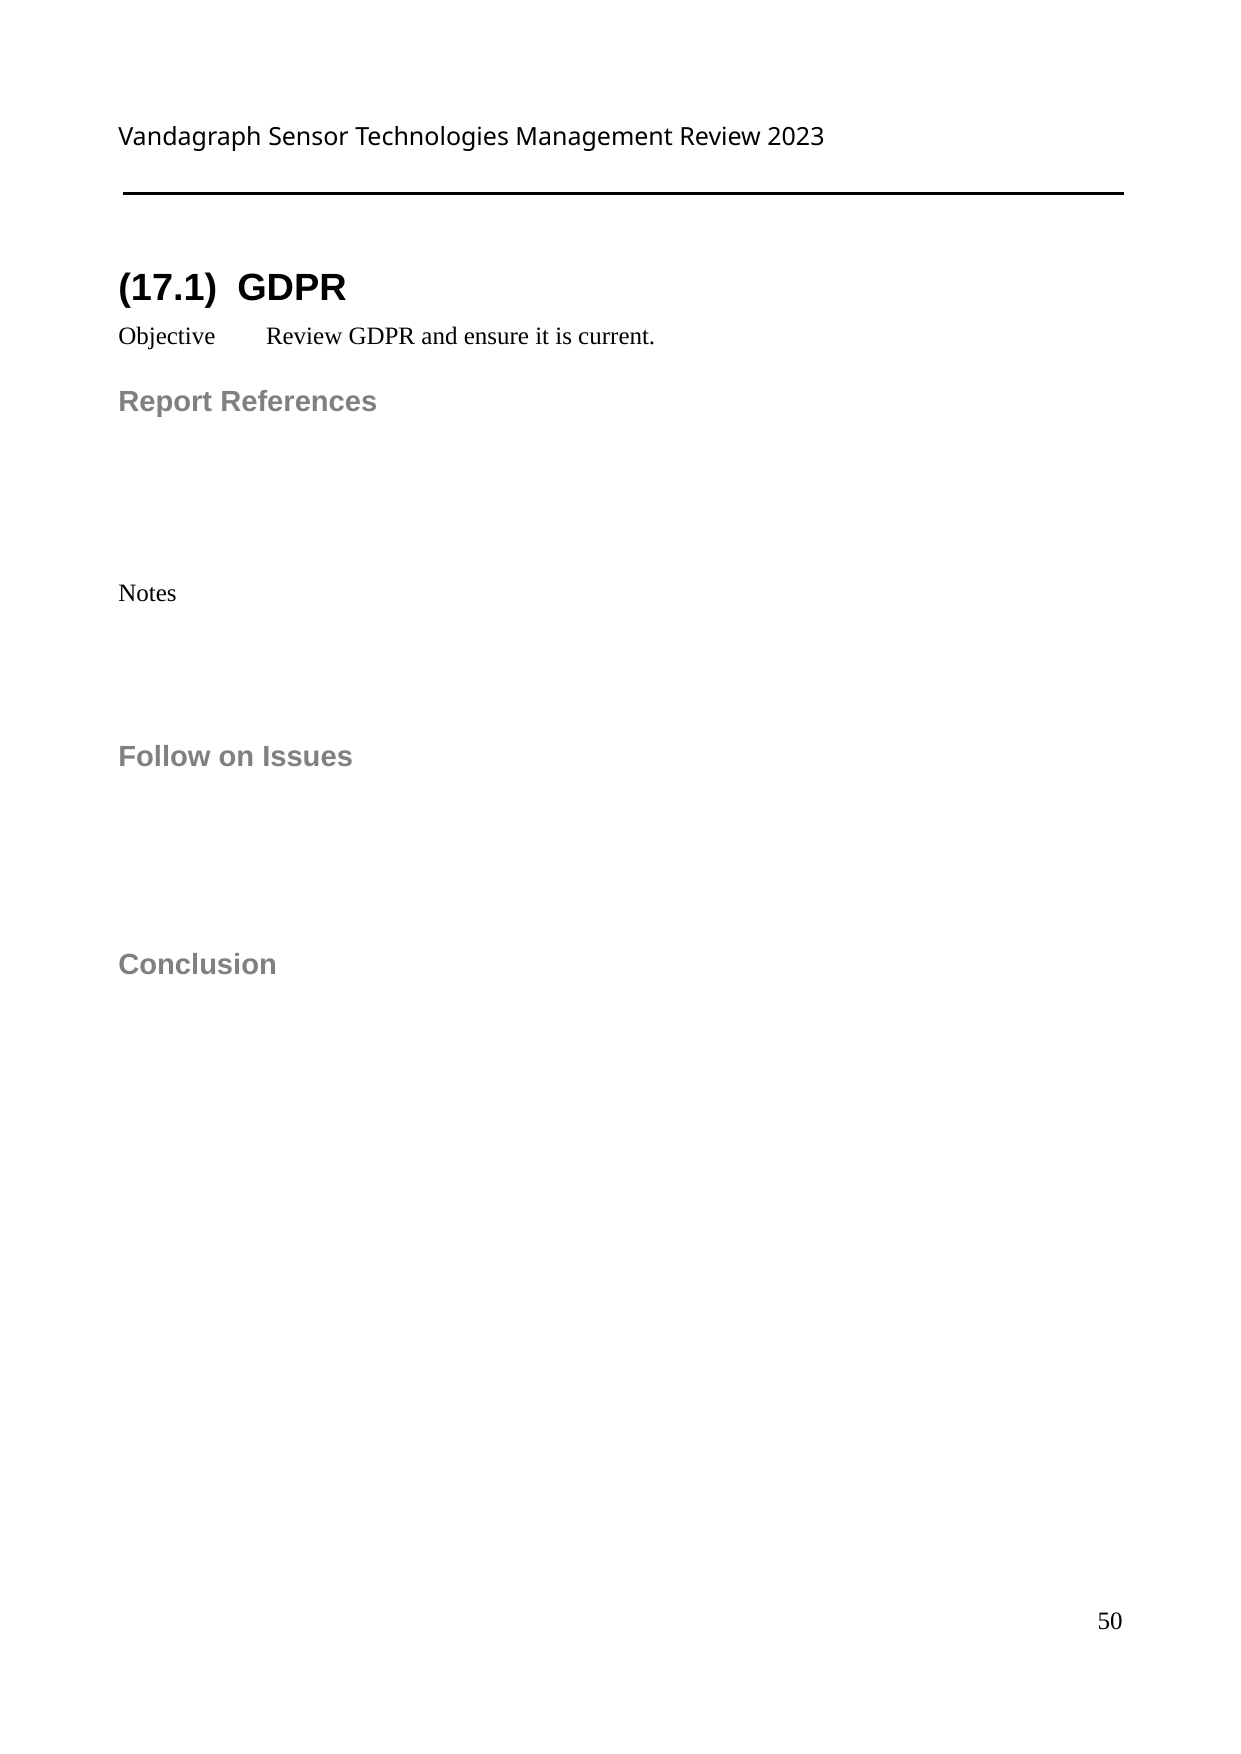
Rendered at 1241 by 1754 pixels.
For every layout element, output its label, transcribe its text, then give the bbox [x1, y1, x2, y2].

subtitle Conclusion [118, 947, 1122, 981]
subtitle Follow on Issues [118, 739, 1122, 773]
subtitle (17.1) GDPR [118, 265, 1122, 308]
subtitle Report References [118, 384, 1122, 418]
text Notes [118, 578, 1122, 606]
text Objective Review GDPR and ensure it is current. [118, 321, 1122, 349]
